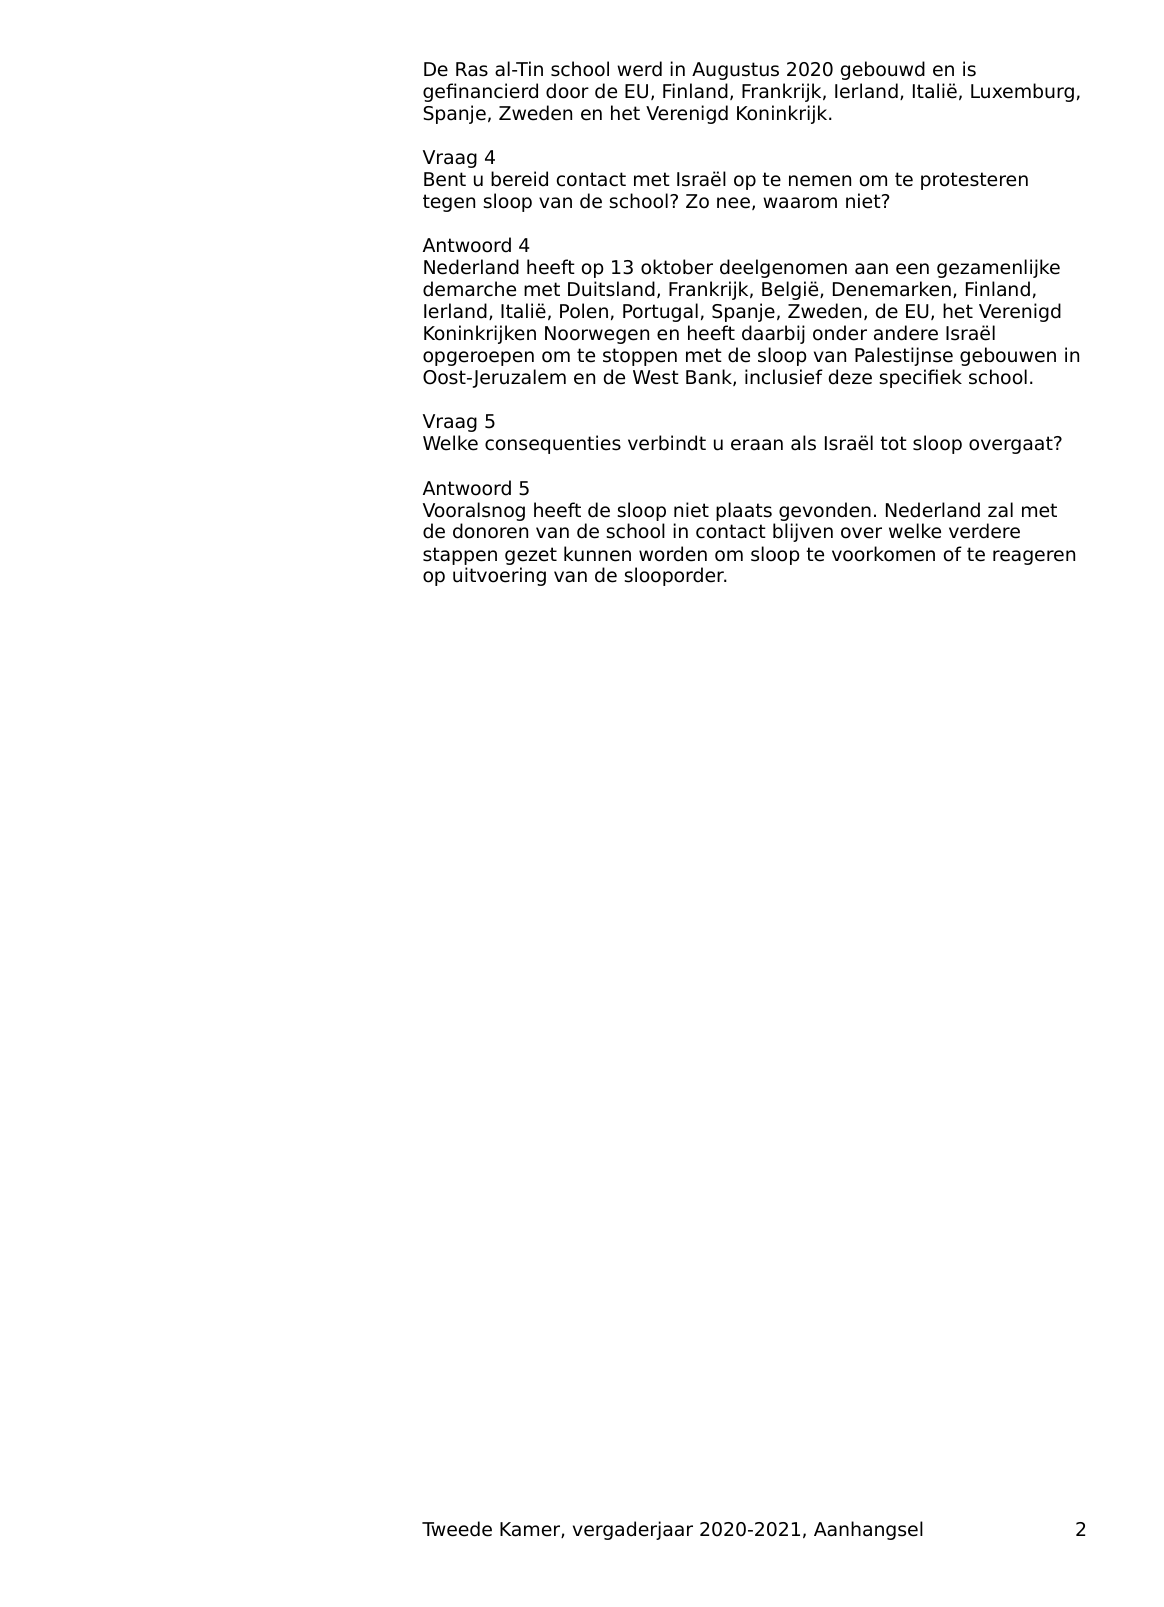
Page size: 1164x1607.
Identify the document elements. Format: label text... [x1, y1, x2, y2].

text Bent u bereid contact met Israël op te nemen om te protesteren tegen sloop van de school? Zo nee, waarom niet? [422, 169, 1087, 213]
text Nederland heeft op 13 oktober deelgenomen aan een gezamenlijke demarche met Duitsland, Frankrijk, België, Denemarken, Finland, Ierland, Italië, Polen, Portugal, Spanje, Zweden, de EU, het Verenigd Koninkrijken Noorwegen en heeft daarbij onder andere Israël opgeroepen om te stoppen met de sloop van Palestijnse gebouwen in Oost-Jeruzalem en de West Bank, inclusief deze specifiek school. [422, 257, 1087, 389]
text Welke consequenties verbindt u eraan als Israël tot sloop overgaat? [422, 433, 1087, 455]
text Vraag 5 [422, 411, 1087, 433]
text Antwoord 4 [422, 235, 1087, 257]
text De Ras al-Tin school werd in Augustus 2020 gebouwd en is gefinancierd door de EU, Finland, Frankrijk, Ierland, Italië, Luxemburg, Spanje, Zweden en het Verenigd Koninkrijk. [422, 59, 1087, 125]
text Antwoord 5 [422, 477, 1087, 499]
text Vooralsnog heeft de sloop niet plaats gevonden. Nederland zal met de donoren van de school in contact blijven over welke verdere stappen gezet kunnen worden om sloop te voorkomen of te reageren op uitvoering van de slooporder. [422, 499, 1087, 587]
text Vraag 4 [422, 147, 1087, 169]
